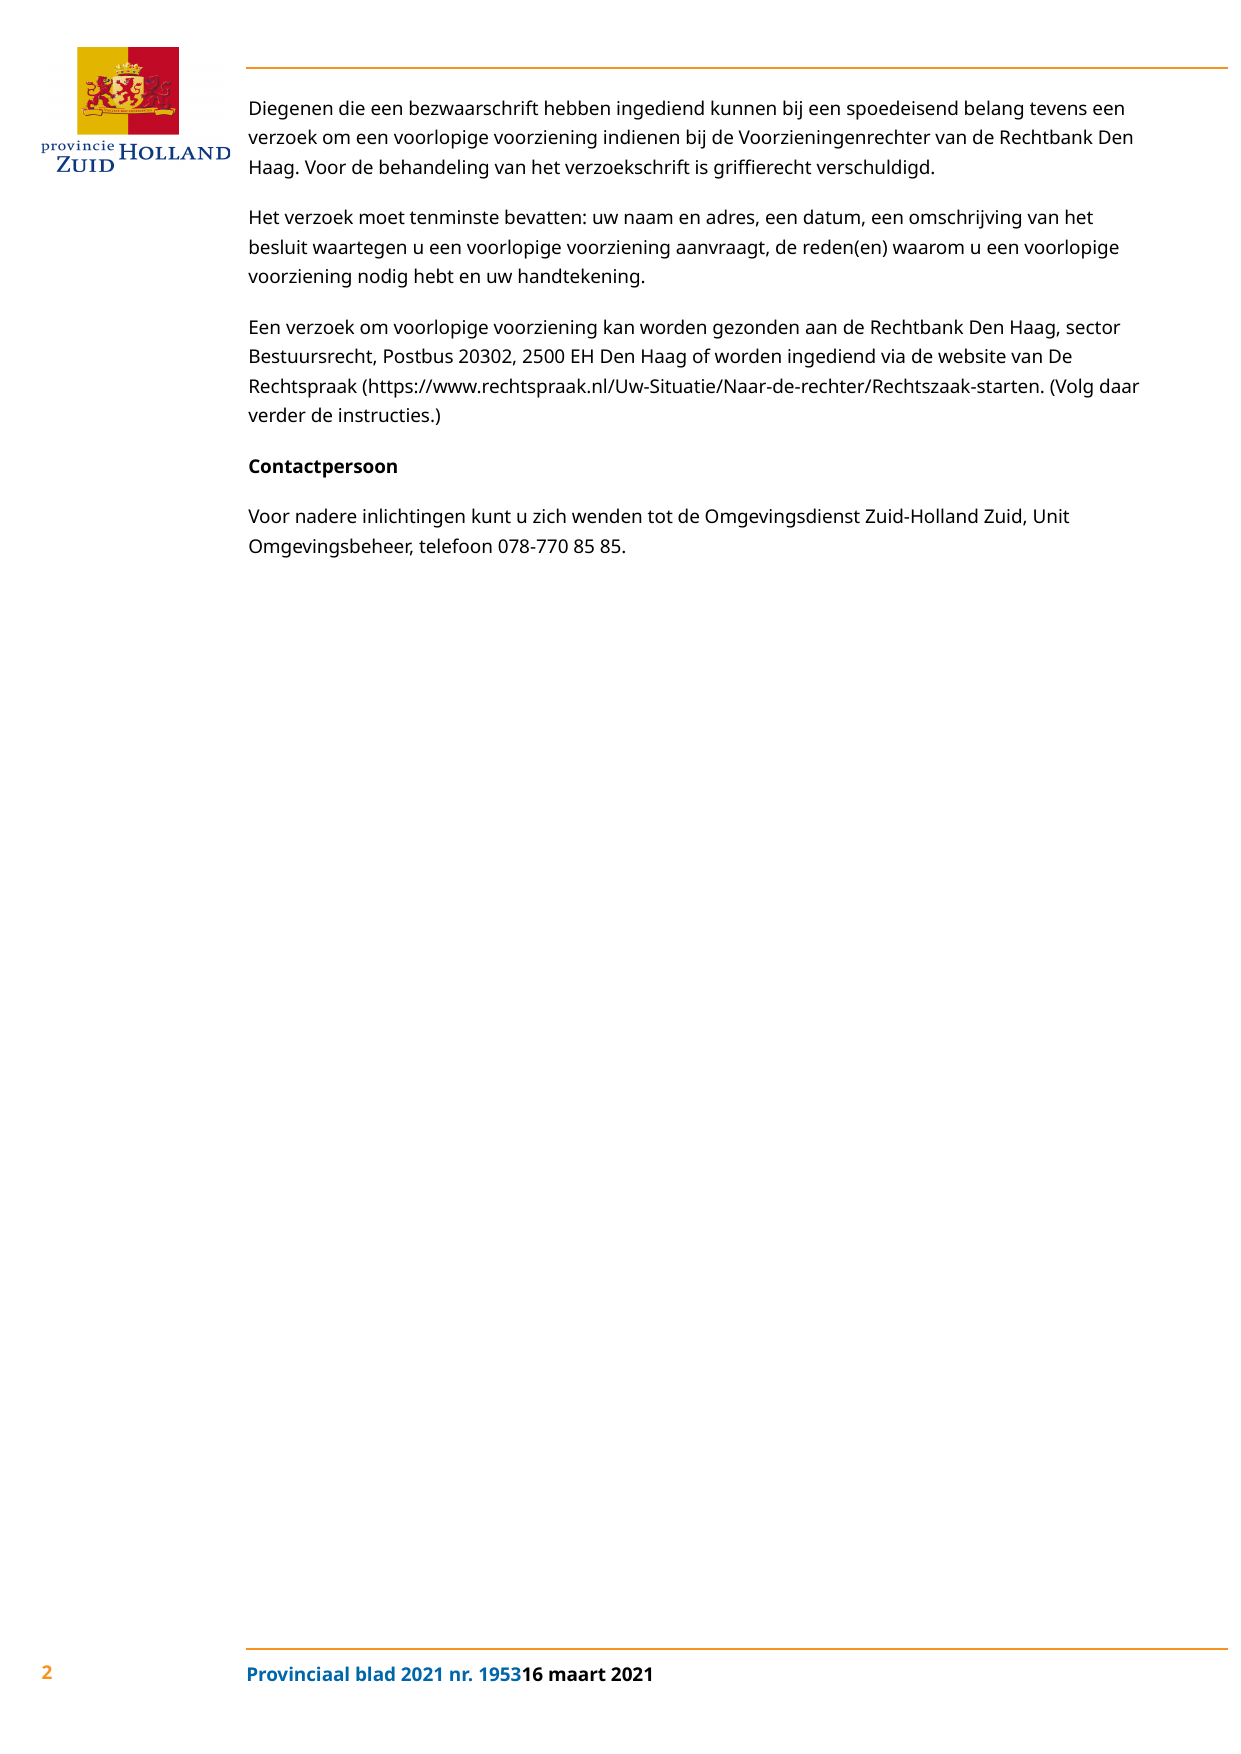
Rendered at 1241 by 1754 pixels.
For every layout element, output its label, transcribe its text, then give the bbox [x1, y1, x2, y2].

text Diegenen die een bezwaarschrift hebben ingediend kunnen bij een spoedeisend belang tevens een verzoek om een voorlopige voorziening indienen bij de Voorzieningenrechter van de Rechtbank Den Haag. Voor de behandeling van het verzoekschrift is griffierecht verschuldigd. [248, 95, 1152, 180]
text Contactpersoon [248, 453, 1152, 479]
text Het verzoek moet tenminste bevatten: uw naam en adres, een datum, een omschrijving van het besluit waartegen u een voorlopige voorziening aanvraagt, de reden(en) waarom u een voorlopige voorziening nodig hebt en uw handtekening. [248, 204, 1152, 289]
text Een verzoek om voorlopige voorziening kan worden gezonden aan de Rechtbank Den Haag, sector Bestuursrecht, Postbus 20302, 2500 EH Den Haag of worden ingediend via de website van De Rechtspraak (https://www.rechtspraak.nl/Uw-Situatie/Naar-de-rechter/Rechtszaak-starten. (Volg daar verder de instructies.) [248, 314, 1152, 428]
text Voor nadere inlichtingen kunt u zich wenden tot de Omgevingsdienst Zuid-Holland Zuid, Unit Omgevingsbeheer, telefoon 078-770 85 85. [248, 503, 1152, 559]
picture [41, 47, 231, 172]
